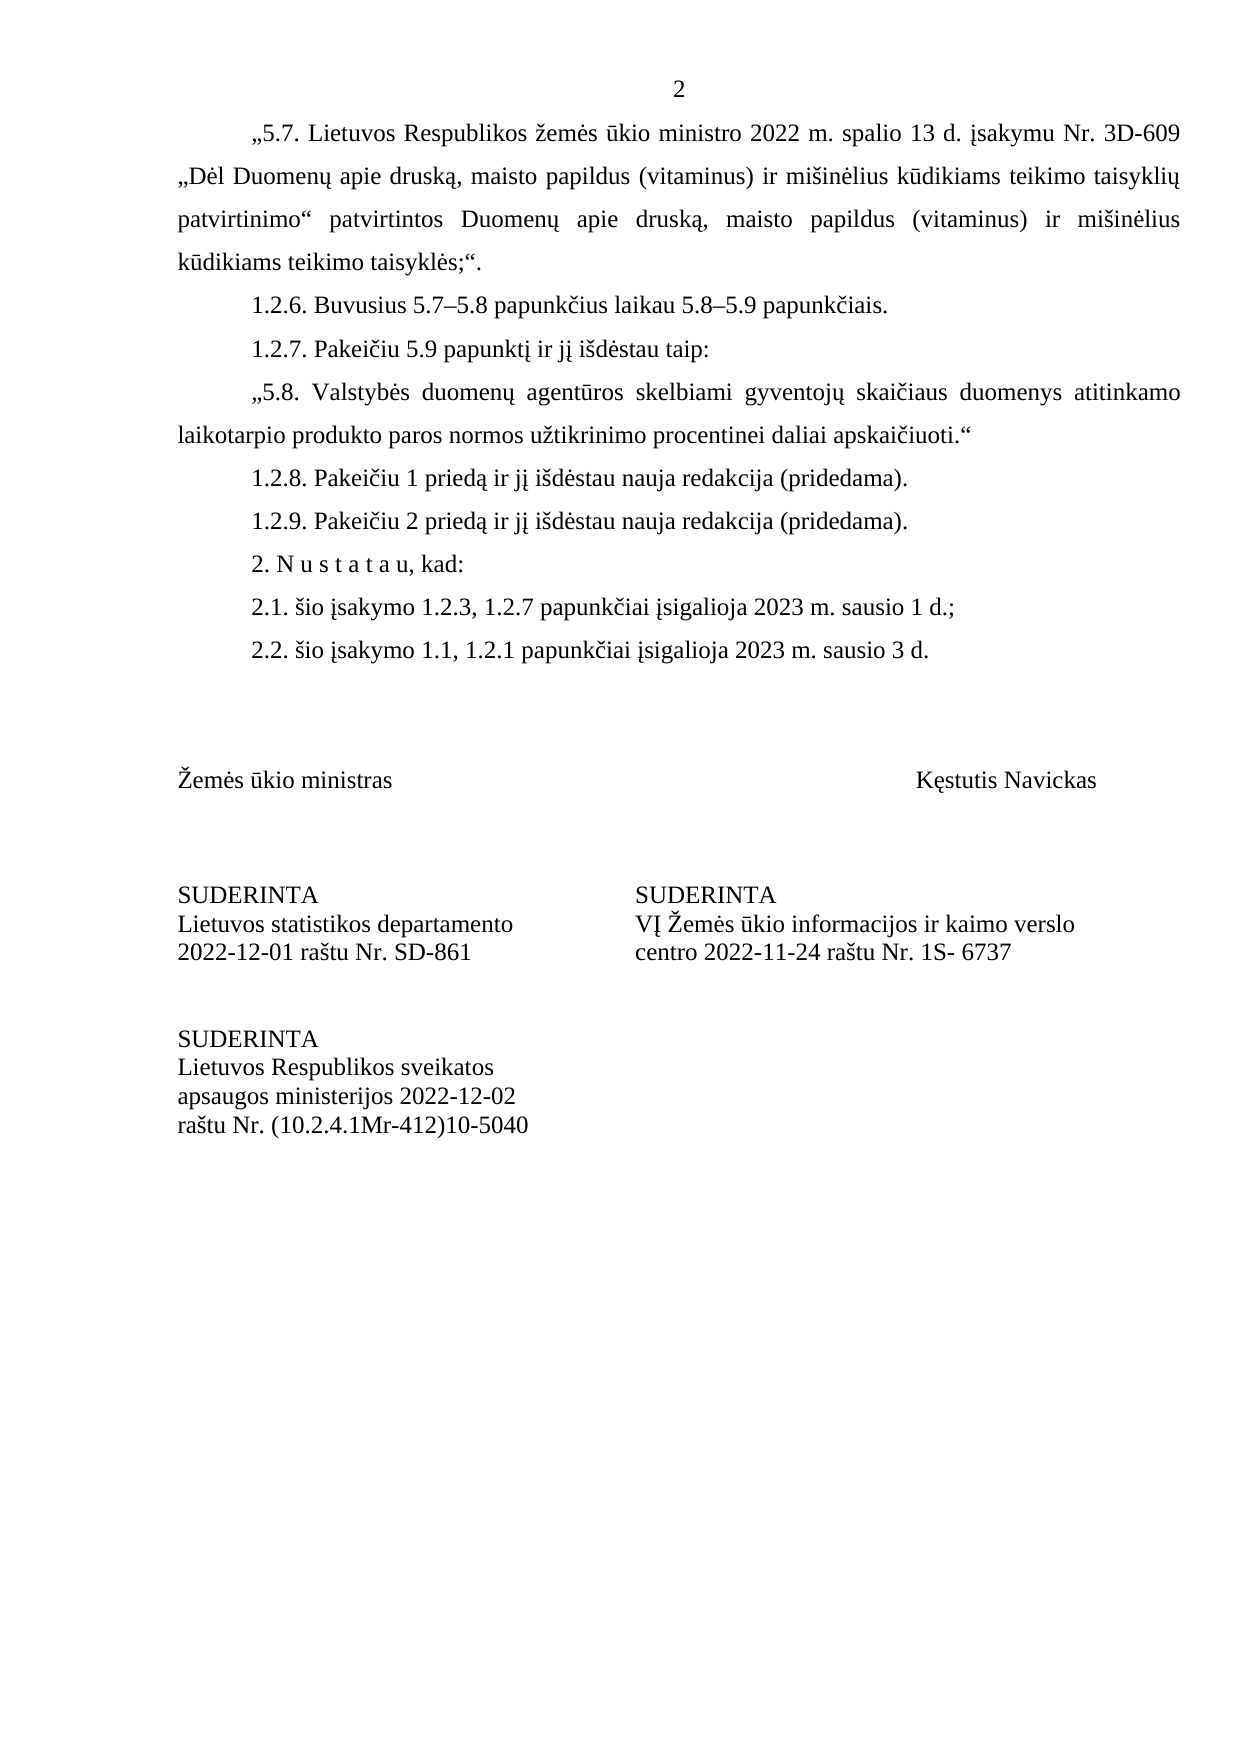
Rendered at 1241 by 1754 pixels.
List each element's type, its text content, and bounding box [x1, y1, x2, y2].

text 2022-12-01 raštu Nr. SD-861 centro 2022-11-24 raštu Nr. 1S- 6737 [177, 937, 1181, 966]
text 1.2.6. Buvusius 5.7–5.8 papunkčius laikau 5.8–5.9 papunkčiais. [177, 291, 1181, 319]
text 1.2.7. Pakeičiu 5.9 papunktį ir jį išdėstau taip: [177, 334, 1181, 362]
text Lietuvos statistikos departamento VĮ Žemės ūkio informacijos ir kaimo verslo [177, 909, 1181, 937]
text 1.2.9. Pakeičiu 2 priedą ir jį išdėstau nauja redakcija (pridedama). [177, 506, 1181, 535]
text SUDERINTA SUDERINTA [177, 880, 1181, 909]
text 2. N u s t a t a u, kad: [177, 549, 1181, 578]
text „5.7. Lietuvos Respublikos žemės ūkio ministro 2022 m. spalio 13 d. įsakymu Nr. 3D-609 „Dėl Duomenų apie druską, maisto papildus (vitaminus) ir mišinėlius kūdikiams teikimo taisyklių patvirtinimo“ patvirtintos Duomenų apie druską, maisto papildus (vitaminus) ir mišinėlius kūdikiams teikimo taisyklės;“. [177, 118, 1181, 276]
text 2.2. šio įsakymo 1.1, 1.2.1 papunkčiai įsigalioja 2023 m. sausio 3 d. [177, 636, 1181, 664]
text 1.2.8. Pakeičiu 1 priedą ir jį išdėstau nauja redakcija (pridedama). [177, 463, 1181, 492]
text SUDERINTA [177, 1024, 1181, 1052]
text apsaugos ministerijos 2022-12-02 [177, 1081, 1181, 1110]
text 2.1. šio įsakymo 1.2.3, 1.2.7 papunkčiai įsigalioja 2023 m. sausio 1 d.; [177, 592, 1181, 621]
text Lietuvos Respublikos sveikatos [177, 1052, 1181, 1081]
text „5.8. Valstybės duomenų agentūros skelbiami gyventojų skaičiaus duomenys atitinkamo laikotarpio produkto paros normos užtikrinimo procentinei daliai apskaičiuoti.“ [177, 377, 1181, 449]
text raštu Nr. (10.2.4.1Mr-412)10-5040 [177, 1110, 1181, 1139]
text Žemės ūkio ministras Kęstutis Navickas [177, 765, 1181, 794]
